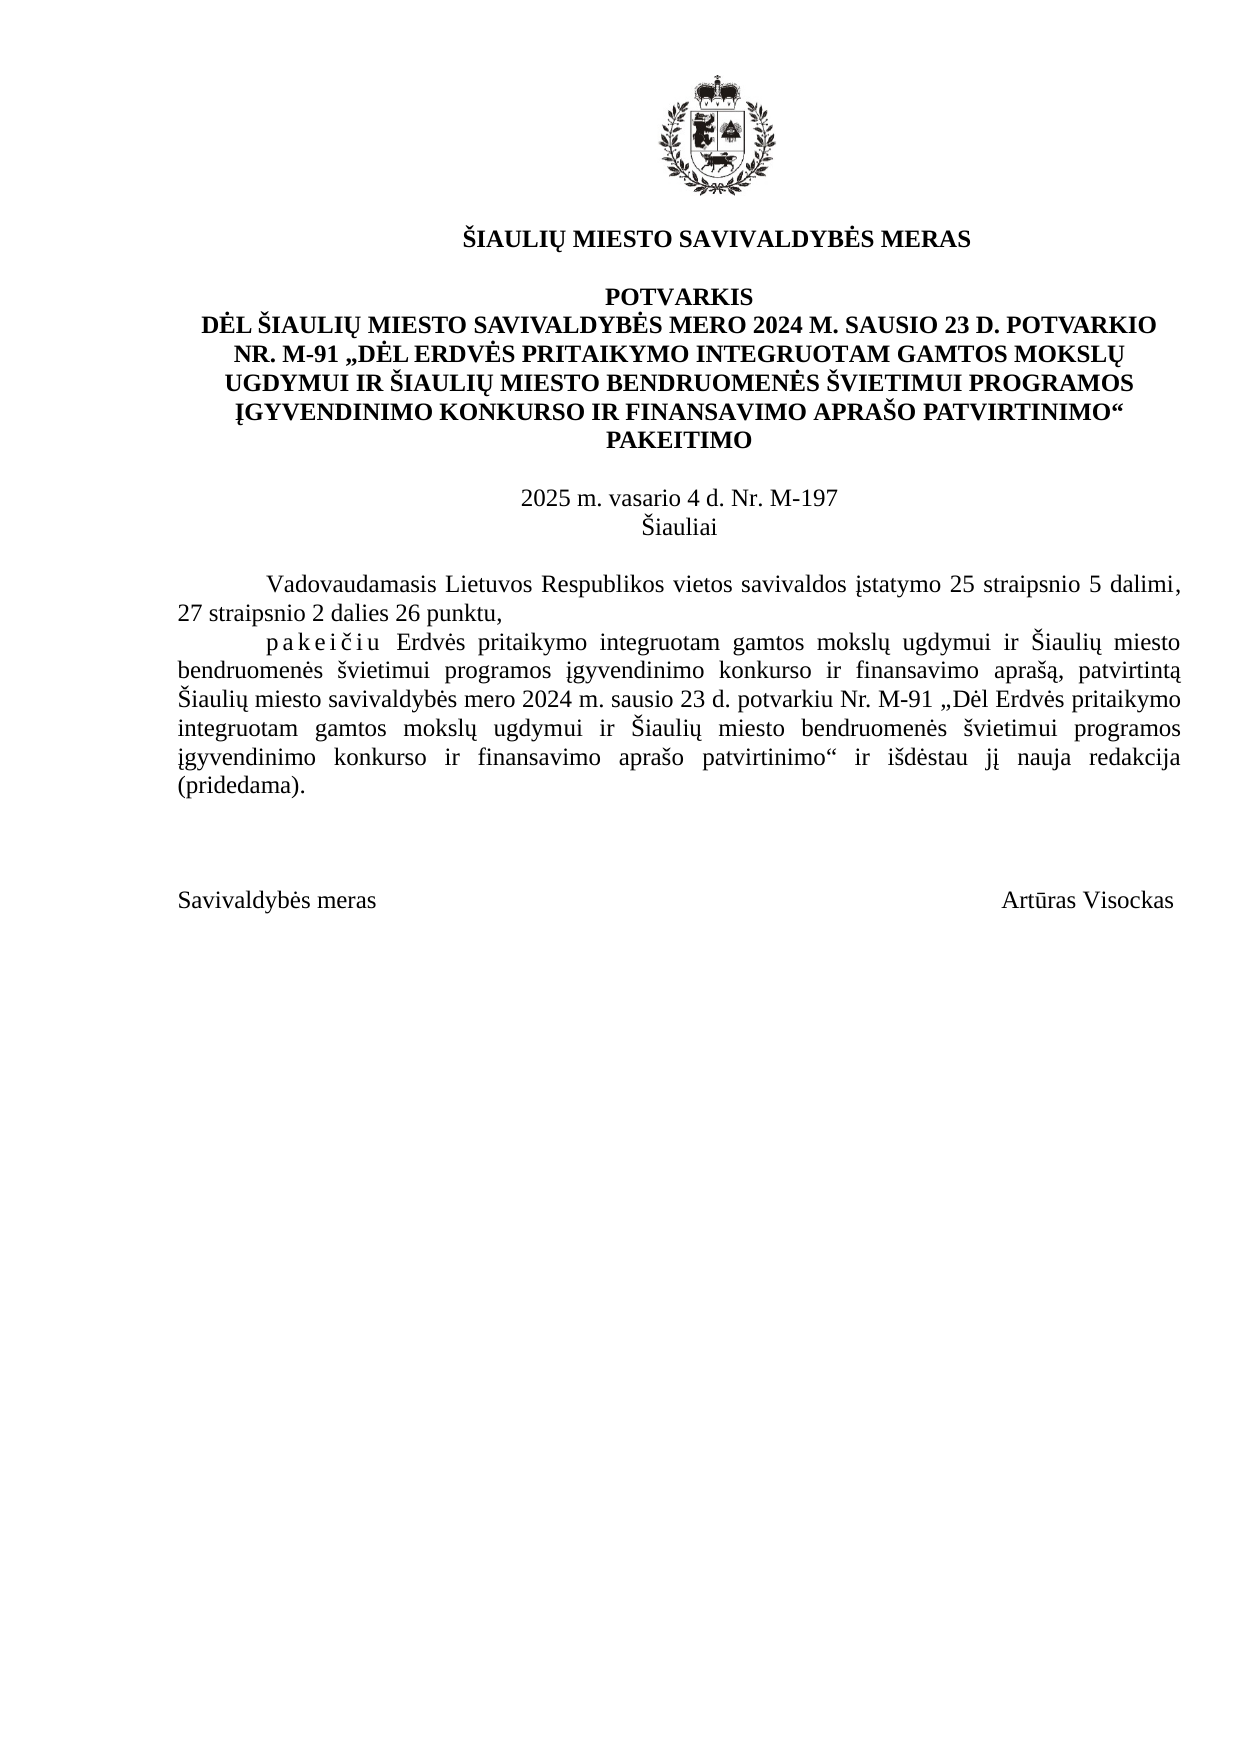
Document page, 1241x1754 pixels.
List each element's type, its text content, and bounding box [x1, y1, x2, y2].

text Savivaldybės meras Artūras Visockas [177, 885, 1181, 914]
text 2025 m. vasario 4 d. Nr. M-197 [177, 483, 1181, 512]
text POTVARKIS [177, 282, 1181, 310]
text pakeičiu Erdvės pritaikymo integruotam gamtos mokslų ugdymui ir Šiaulių miesto bendruomenės švietimui programos įgyvendinimo konkurso ir finansavimo aprašą, patvirtintą Šiaulių miesto savivaldybės mero 2024 m. sausio 23 d. potvarkiu Nr. M-91 „Dėl Erdvės pritaikymo integruotam gamtos mokslų ugdymui ir Šiaulių miesto bendruomenės švietimui programos įgyvendinimo konkurso ir finansavimo aprašo patvirtinimo“ ir išdėstau jį nauja redakcija (pridedama). [177, 627, 1181, 799]
subtitle ŠIAULIŲ MIESTO SAVIVALDYBĖS MERAS [177, 224, 1181, 253]
text Vadovaudamasis Lietuvos Respublikos vietos savivaldos įstatymo 25 straipsnio 5 dalimi, 27 straipsnio 2 dalies 26 punktu, [177, 569, 1181, 627]
text DĖL ŠIAULIŲ MIESTO SAVIVALDYBĖS MERO 2024 M. SAUSIO 23 D. POTVARKIO NR. M-91 „DĖL ERDVĖS PRITAIKYMO INTEGRUOTAM GAMTOS MOKSLŲ UGDYMUI IR ŠIAULIŲ MIESTO BENDRUOMENĖS ŠVIETIMUI PROGRAMOS ĮGYVENDINIMO KONKURSO IR FINANSAVIMO APRAŠO PATVIRTINIMO“ PAKEITIMO [177, 310, 1181, 454]
text Šiauliai [177, 512, 1181, 540]
